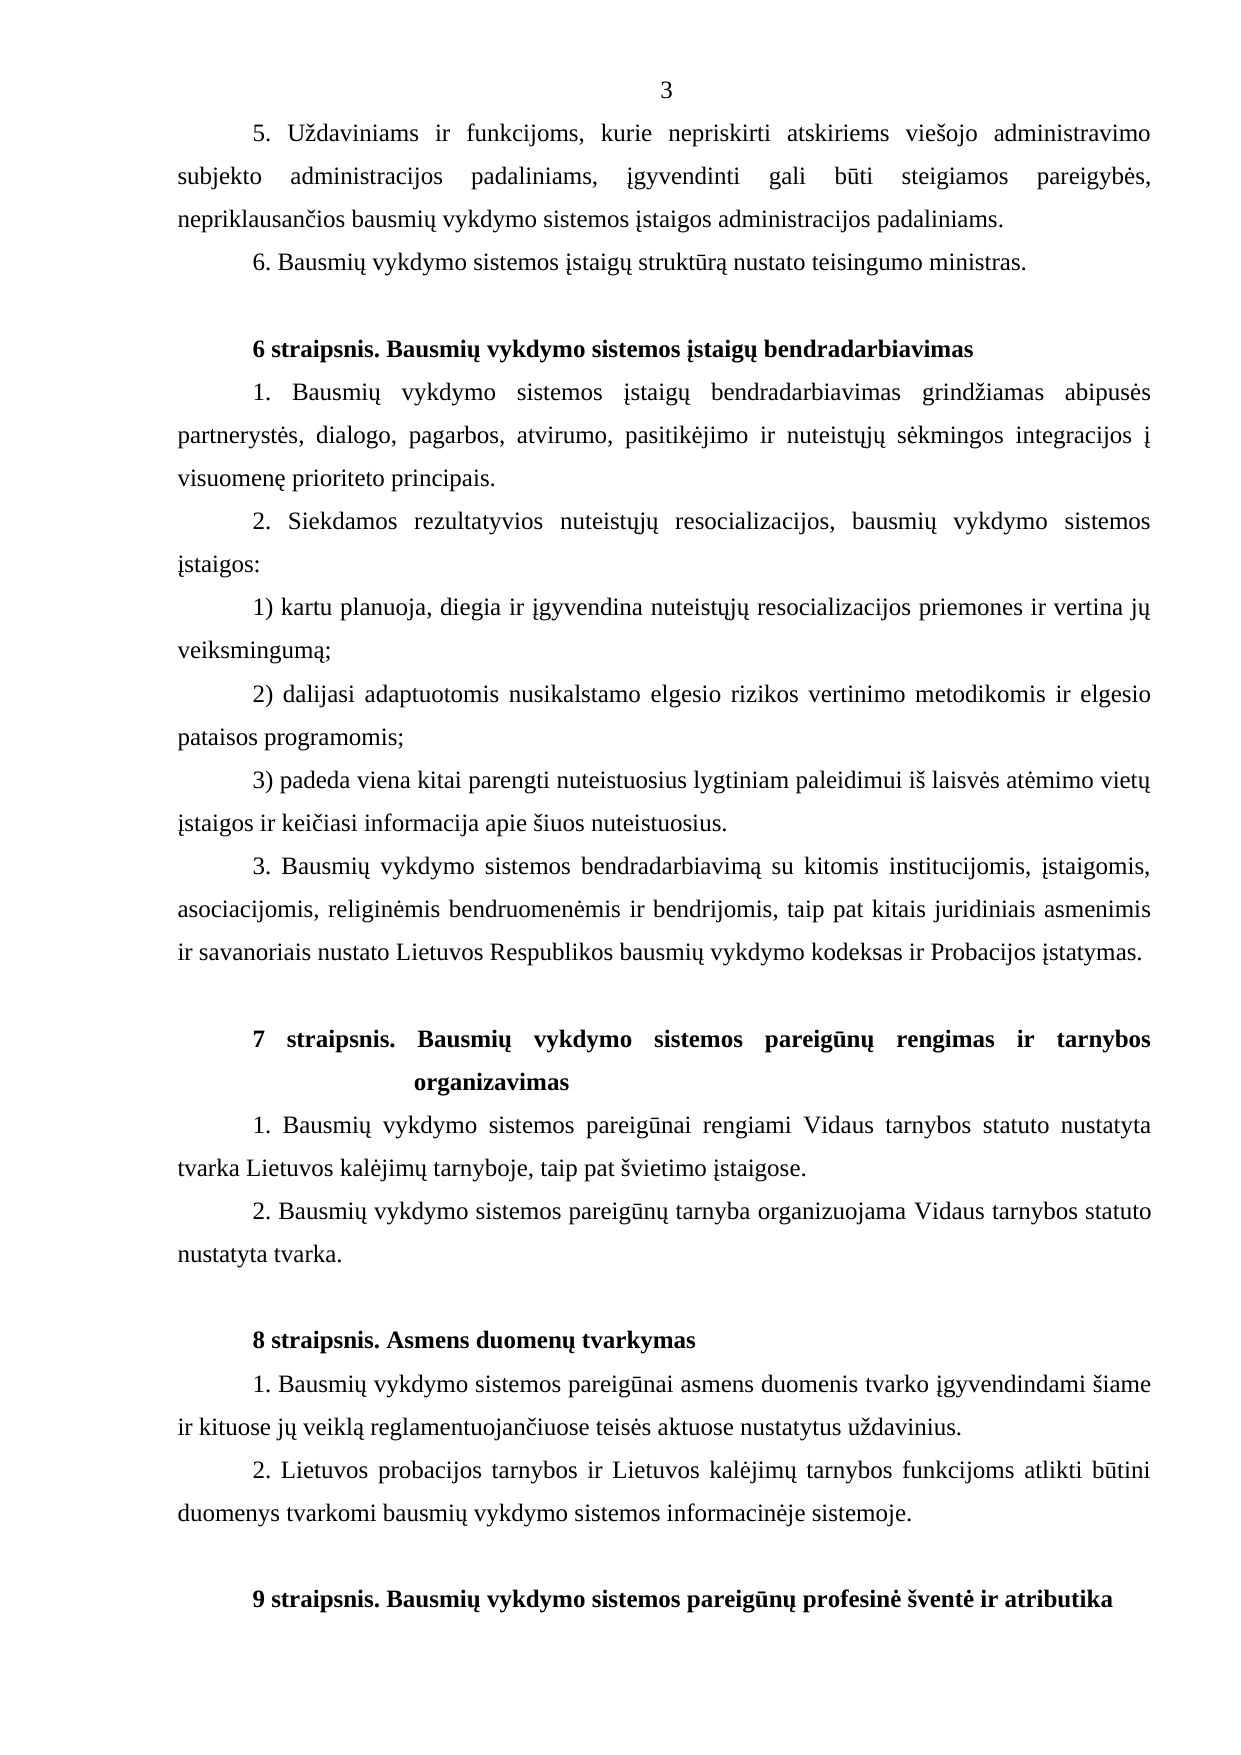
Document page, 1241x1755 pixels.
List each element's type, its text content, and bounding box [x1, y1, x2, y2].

text 2. Siekdamos rezultatyvios nuteistųjų resocializacijos, bausmių vykdymo sistemos įstaigos: [177, 506, 1152, 578]
text 1. Bausmių vykdymo sistemos pareigūnai asmens duomenis tvarko įgyvendindami šiame ir kituose jų veiklą reglamentuojančiuose teisės aktuose nustatytus uždavinius. [177, 1369, 1152, 1441]
text 7 straipsnis. Bausmių vykdymo sistemos pareigūnų rengimas ir tarnybos organizavimas [252, 1024, 1152, 1096]
text 6 straipsnis. Bausmių vykdymo sistemos įstaigų bendradarbiavimas [177, 334, 1152, 362]
text 8 straipsnis. Asmens duomenų tvarkymas [177, 1326, 1152, 1354]
text 2. Bausmių vykdymo sistemos pareigūnų tarnyba organizuojama Vidaus tarnybos statuto nustatyta tvarka. [177, 1196, 1152, 1268]
text 1) kartu planuoja, diegia ir įgyvendina nuteistųjų resocializacijos priemones ir vertina jų veiksmingumą; [177, 592, 1152, 664]
text 3. Bausmių vykdymo sistemos bendradarbiavimą su kitomis institucijomis, įstaigomis, asociacijomis, religinėmis bendruomenėmis ir bendrijomis, taip pat kitais juridiniais asmenimis ir savanoriais nustato Lietuvos Respublikos bausmių vykdymo kodeksas ir Probacijos įstatymas. [177, 851, 1152, 966]
text 1. Bausmių vykdymo sistemos įstaigų bendradarbiavimas grindžiamas abipusės partnerystės, dialogo, pagarbos, atvirumo, pasitikėjimo ir nuteistųjų sėkmingos integracijos į visuomenę prioriteto principais. [177, 377, 1152, 492]
text 3) padeda viena kitai parengti nuteistuosius lygtiniam paleidimui iš laisvės atėmimo vietų įstaigos ir keičiasi informacija apie šiuos nuteistuosius. [177, 765, 1152, 837]
text 2) dalijasi adaptuotomis nusikalstamo elgesio rizikos vertinimo metodikomis ir elgesio pataisos programomis; [177, 679, 1152, 751]
text 2. Lietuvos probacijos tarnybos ir Lietuvos kalėjimų tarnybos funkcijoms atlikti būtini duomenys tvarkomi bausmių vykdymo sistemos informacinėje sistemoje. [177, 1455, 1152, 1527]
text 5. Uždaviniams ir funkcijoms, kurie nepriskirti atskiriems viešojo administravimo subjekto administracijos padaliniams, įgyvendinti gali būti steigiamos pareigybės, nepriklausančios bausmių vykdymo sistemos įstaigos administracijos padaliniams. [177, 118, 1152, 233]
text 6. Bausmių vykdymo sistemos įstaigų struktūrą nustato teisingumo ministras. [177, 247, 1152, 276]
text 9 straipsnis. Bausmių vykdymo sistemos pareigūnų profesinė šventė ir atributika [177, 1584, 1152, 1613]
text 1. Bausmių vykdymo sistemos pareigūnai rengiami Vidaus tarnybos statuto nustatyta tvarka Lietuvos kalėjimų tarnyboje, taip pat švietimo įstaigose. [177, 1110, 1152, 1182]
